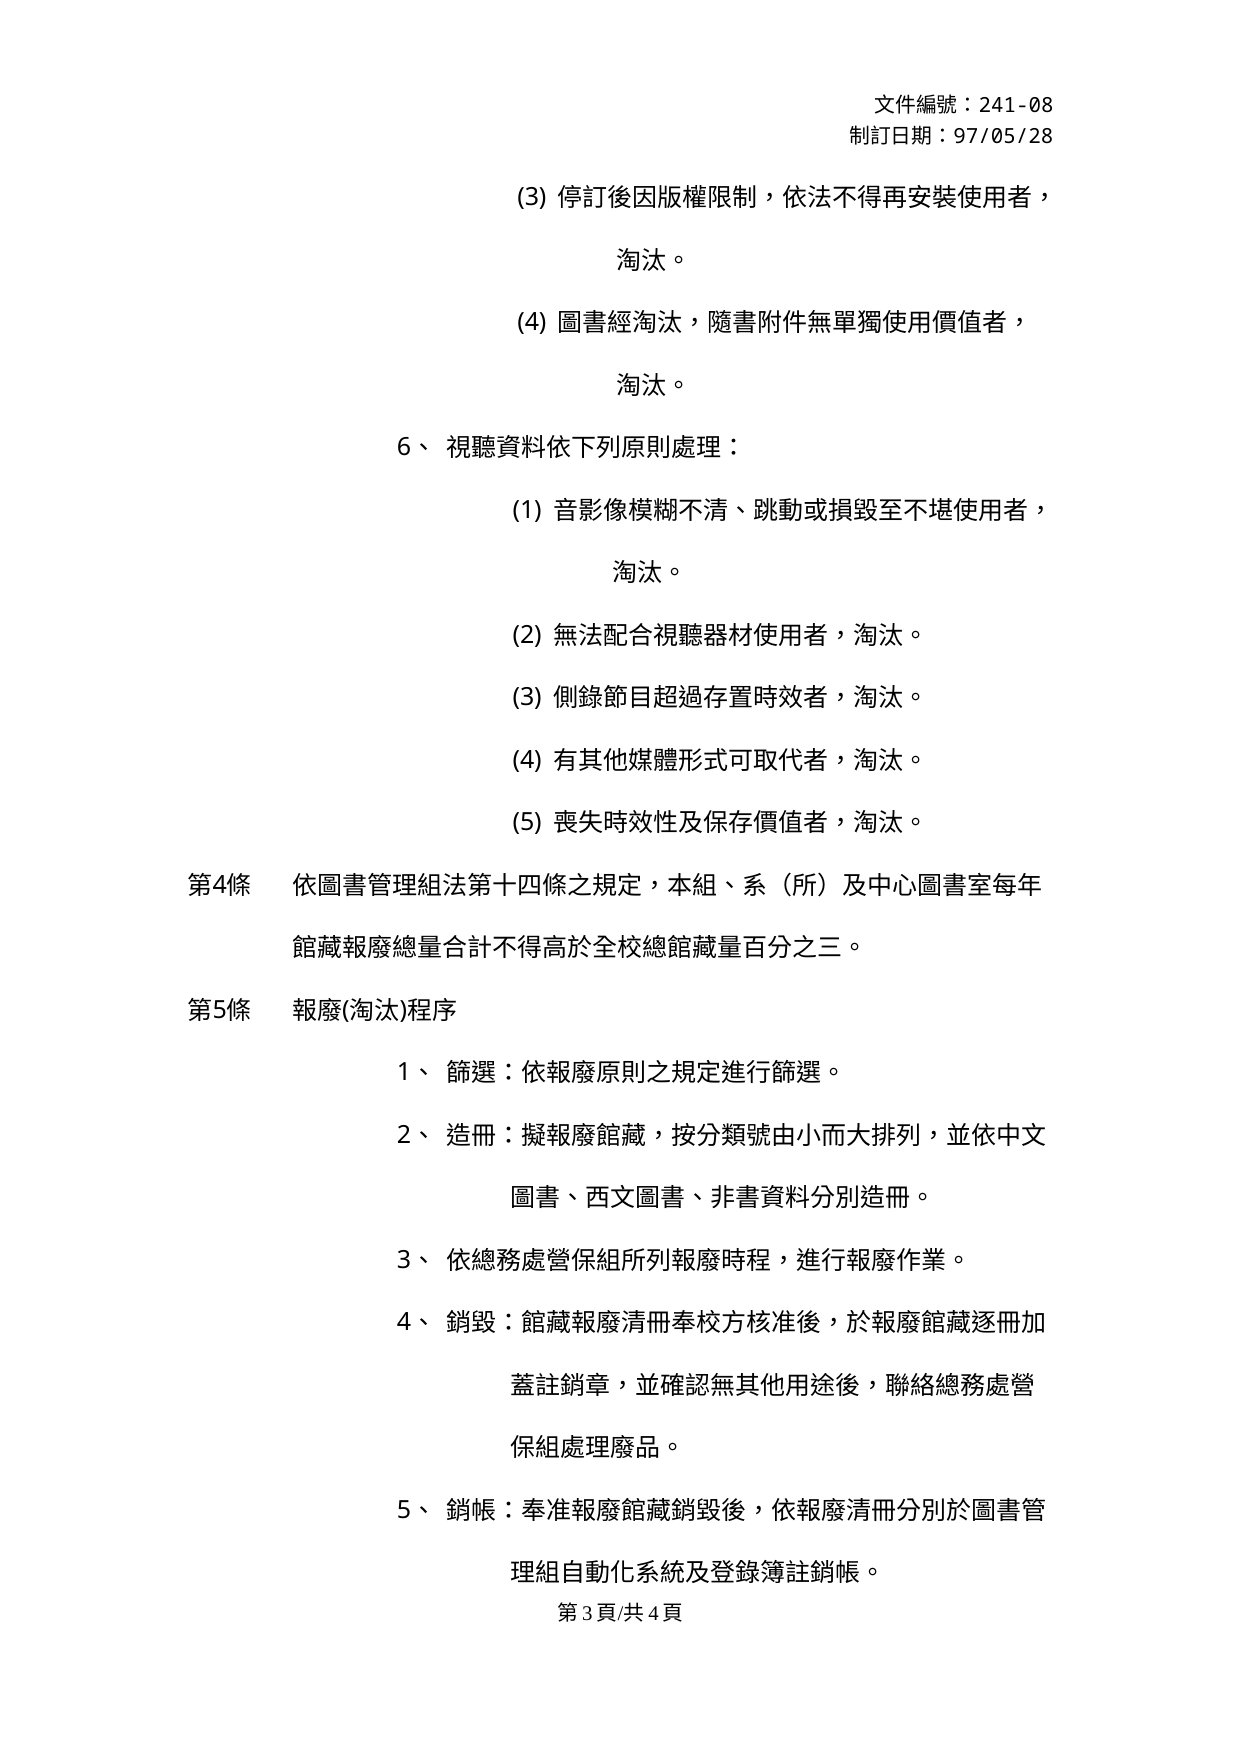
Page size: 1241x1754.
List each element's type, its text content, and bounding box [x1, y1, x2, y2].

list 停訂後因版權限制，依法不得再安裝使用者，淘汰。 [517, 154, 1053, 279]
list 有其他媒體形式可取代者，淘汰。 [512, 717, 1053, 779]
list 造冊：擬報廢館藏，按分類號由小而大排列，並依中文圖書、西文圖書、非書資料分別造冊。 [397, 1092, 1053, 1217]
list 側錄節目超過存置時效者，淘汰。 [512, 654, 1053, 717]
list 喪失時效性及保存價值者，淘汰。 [512, 779, 1053, 842]
list 銷帳：奉准報廢館藏銷毀後，依報廢清冊分別於圖書管理組自動化系統及登錄簿註銷帳。 [397, 1467, 1053, 1592]
list 依總務處營保組所列報廢時程，進行報廢作業。 [397, 1217, 1053, 1279]
list 無法配合視聽器材使用者，淘汰。 [512, 592, 1053, 654]
list 篩選：依報廢原則之規定進行篩選。 [397, 1029, 1053, 1092]
list 圖書經淘汰，隨書附件無單獨使用價值者，淘汰。 [517, 279, 1053, 404]
list 銷毀：館藏報廢清冊奉校方核准後，於報廢館藏逐冊加蓋註銷章，並確認無其他用途後，聯絡總務處營保組處理廢品。 [397, 1279, 1053, 1467]
list 報廢(淘汰)程序 [187, 967, 1053, 1029]
list 依圖書管理組法第十四條之規定，本組、系（所）及中心圖書室每年館藏報廢總量合計不得高於全校總館藏量百分之三。 [187, 842, 1053, 967]
list 視聽資料依下列原則處理： [397, 404, 1053, 467]
list 音影像模糊不清、跳動或損毀至不堪使用者，淘汰。 [512, 467, 1053, 592]
